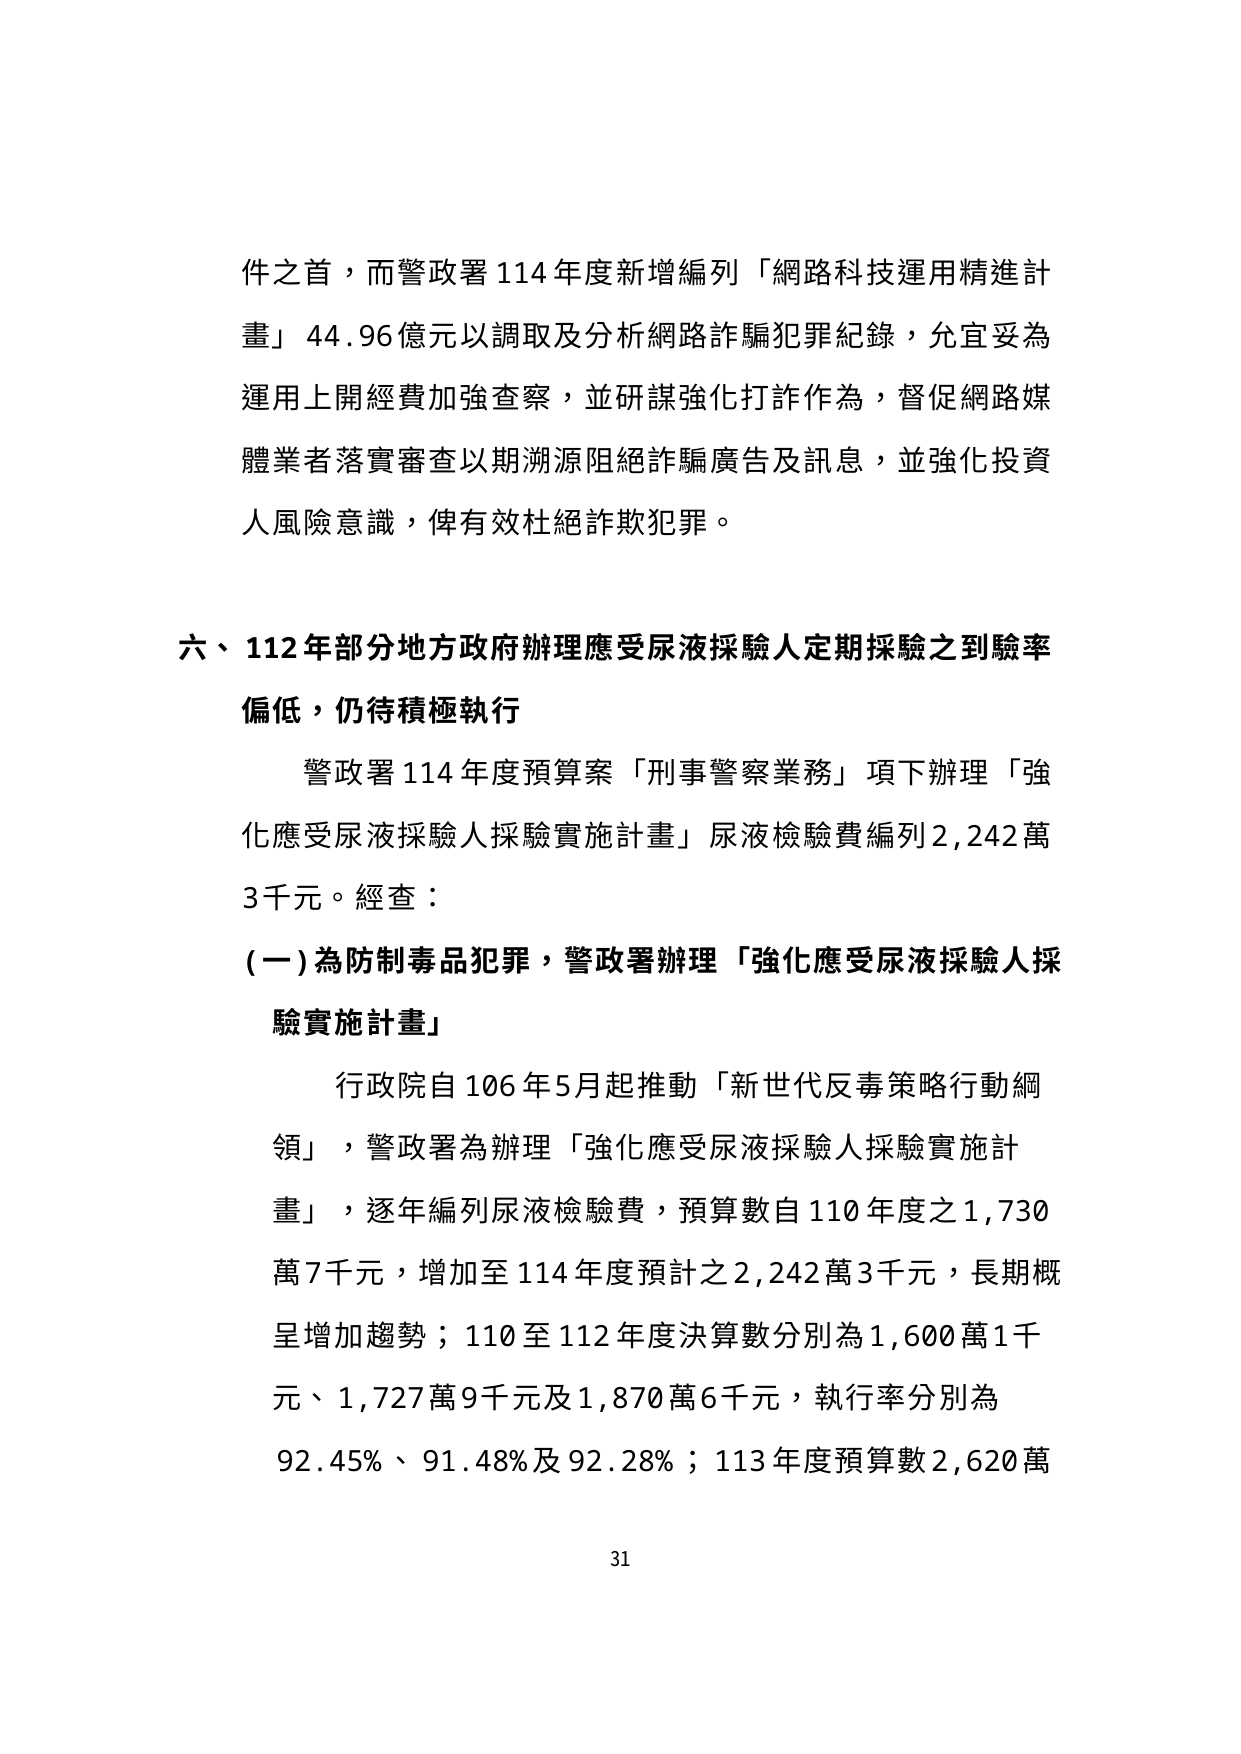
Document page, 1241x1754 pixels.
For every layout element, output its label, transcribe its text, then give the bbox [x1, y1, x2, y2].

text (一)為防制毒品犯罪，警政署辦理「強化應受尿液採驗人採驗實施計畫」 [236, 917, 1063, 1042]
text 六、112年部分地方政府辦理應受尿液採驗人定期採驗之到驗率偏低，仍待積極執行 [177, 604, 1063, 729]
text 警政署114年度預算案「刑事警察業務」項下辦理「強化應受尿液採驗人採驗實施計畫」尿液檢驗費編列2,242萬3千元。經查： [236, 729, 1063, 917]
text 件之首，而警政署114年度新增編列「網路科技運用精進計畫」44.96億元以調取及分析網路詐騙犯罪紀錄，允宜妥為運用上開經費加強查察，並研謀強化打詐作為，督促網路媒體業者落實審查以期溯源阻絕詐騙廣告及訊息，並強化投資人風險意識，俾有效杜絕詐欺犯罪。 [236, 229, 1063, 542]
text 行政院自106年5月起推動「新世代反毒策略行動綱領」，警政署為辦理「強化應受尿液採驗人採驗實施計畫」，逐年編列尿液檢驗費，預算數自110年度之1,730萬7千元，增加至114年度預計之2,242萬3千元，長期概呈增加趨勢；110至112年度決算數分別為1,600萬1千元、1,727萬9千元及1,870萬6千元，執行率分別為92.45%、91.48%及92.28%；113年度預算數2,620萬 [266, 1042, 1063, 1479]
